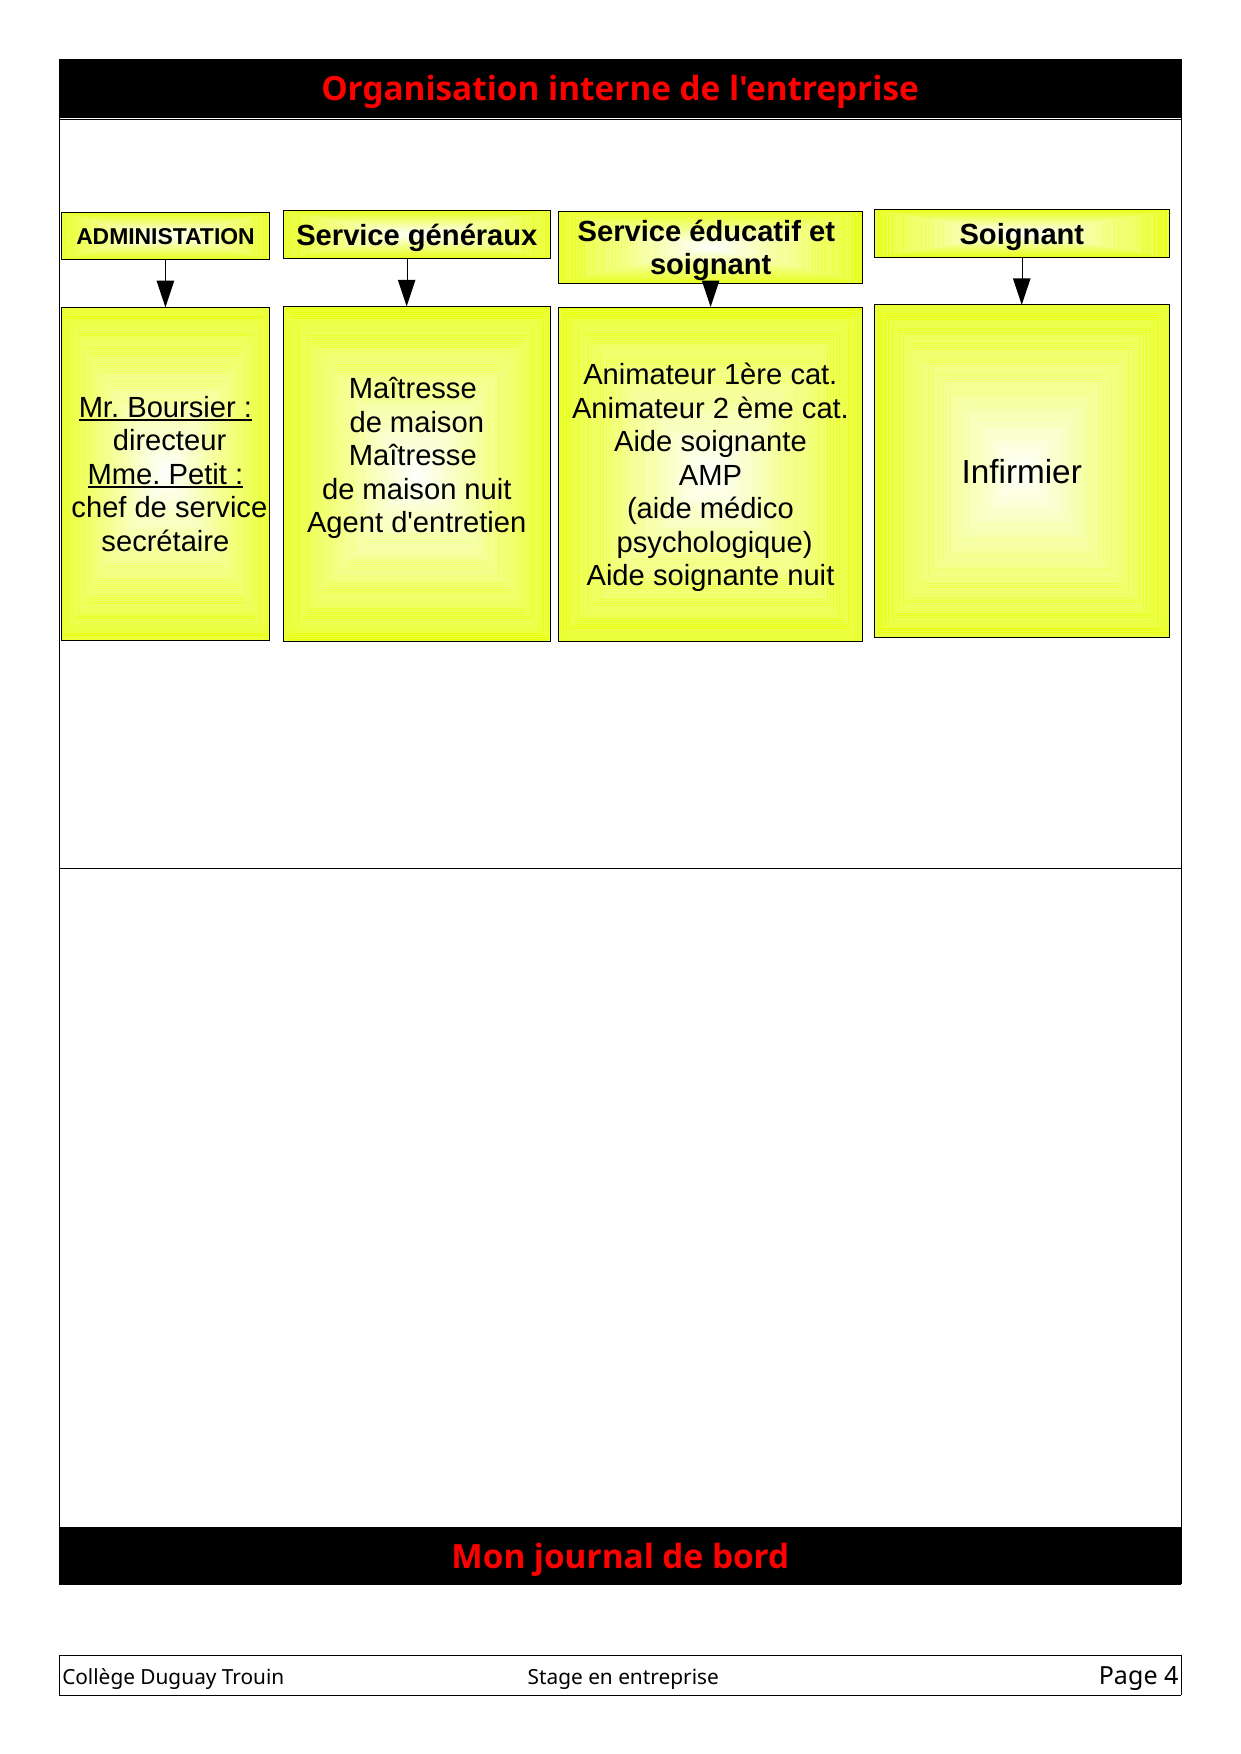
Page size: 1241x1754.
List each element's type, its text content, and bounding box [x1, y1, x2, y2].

table_cell Oui [88, 350, 243, 419]
table_cell Oui [88, 504, 243, 594]
text -l'accueil de la semaine, ils accueillent plusieurs personnes pour la semaine, le week-end y compris. [583, 216, 841, 279]
table_cell Oui [238, 421, 243, 486]
table_cell Oui [509, 217, 516, 242]
table_cell Niveau de qualification [589, 343, 826, 369]
table_cell Oui [1124, 217, 1132, 251]
table_cell Oui [598, 220, 642, 230]
text -l'accueil de la semaine, ils accueillent plusieurs personnes pour la semaine, le week-end y compris. [580, 412, 841, 618]
table_cell Niveau de qualification [517, 343, 524, 518]
table_cell Oui [318, 217, 325, 231]
table_cell Oui [88, 488, 93, 503]
table_cell Niveau de qualification [82, 341, 249, 419]
table_cell Oui [598, 236, 654, 274]
table_cell Oui [913, 348, 1132, 594]
text -l'accueil de la semaine, ils accueillent plusieurs personnes pour la semaine, le week-end y compris. [76, 331, 256, 617]
table_cell [60, 869, 1181, 1527]
table_cell Niveau de qualification [904, 338, 1138, 601]
text -l'accueil de la semaine, ils accueillent plusieurs personnes pour la semaine, le week-end y compris. [303, 330, 532, 618]
table_cell Oui [238, 488, 243, 504]
table_header Organisation interne de l'entreprise [60, 60, 1181, 118]
table_cell Oui [318, 243, 516, 252]
table_cell [60, 164, 1181, 209]
table_header Mon journal de bord [60, 1528, 1181, 1584]
table_cell Niveau de qualification [310, 340, 317, 524]
table_cell Niveau de qualification [310, 518, 524, 608]
table_cell Niveau de qualification [589, 378, 597, 577]
table_cell Niveau de qualification [589, 579, 832, 608]
table_cell Niveau de qualification [589, 218, 832, 276]
table_cell Oui [913, 217, 920, 251]
table_cell [60, 210, 1181, 868]
table_cell Oui [88, 421, 93, 486]
text -l'accueil de la semaine, ils accueillent plusieurs personnes pour la semaine, le week-end y compris. [580, 331, 841, 408]
text -l'accueil de la semaine, ils accueillent plusieurs personnes pour la semaine, le week-end y compris. [895, 213, 1142, 254]
table_cell Oui [88, 218, 243, 253]
table_cell Oui [598, 350, 824, 403]
text -l'accueil de la semaine, ils accueillent plusieurs personnes pour la semaine, le week-end y compris. [895, 328, 1149, 614]
table_cell Oui [598, 384, 824, 598]
table_cell Niveau de qualification [708, 228, 832, 276]
table_cell [60, 120, 1181, 164]
table_cell Niveau de qualification [82, 217, 249, 237]
table_cell Niveau de qualification [82, 421, 249, 607]
table_cell Oui [318, 350, 516, 598]
